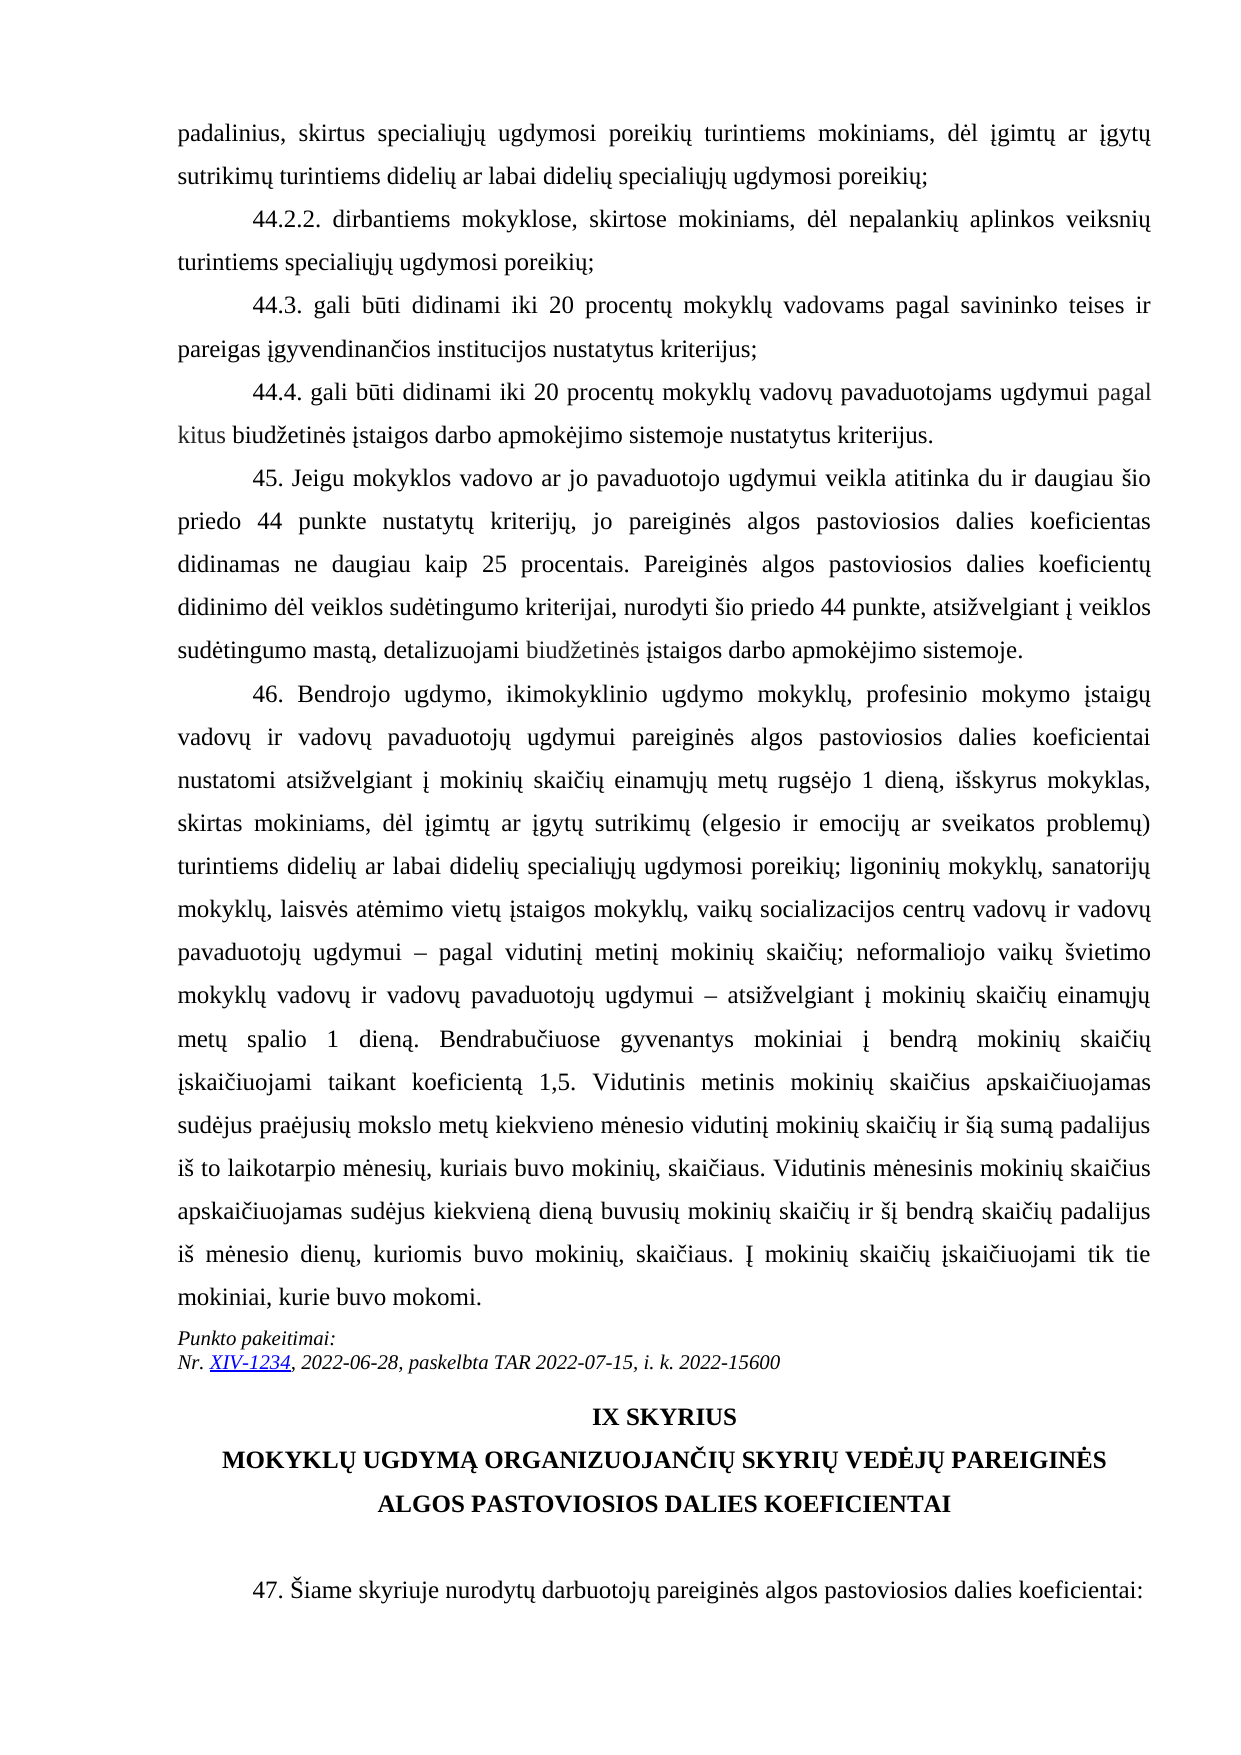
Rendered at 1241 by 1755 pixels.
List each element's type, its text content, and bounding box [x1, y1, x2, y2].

text padalinius, skirtus specialiųjų ugdymosi poreikių turintiems mokiniams, dėl įgimtų ar įgytų sutrikimų turintiems didelių ar labai didelių specialiųjų ugdymosi poreikių; [177, 118, 1152, 190]
text Punkto pakeitimai: [177, 1326, 1152, 1350]
text Nr. XIV-1234, 2022-06-28, paskelbta TAR 2022-07-15, i. k. 2022-15600 [177, 1350, 1152, 1374]
text 45. Jeigu mokyklos vadovo ar jo pavaduotojo ugdymui veikla atitinka du ir daugiau šio priedo 44 punkte nustatytų kriterijų, jo pareiginės algos pastoviosios dalies koeficientas didinamas ne daugiau kaip 25 procentais. Pareiginės algos pastoviosios dalies koeficientų didinimo dėl veiklos sudėtingumo kriterijai, nurodyti šio priedo 44 punkte, atsižvelgiant į veiklos sudėtingumo mastą, detalizuojami biudžetinės įstaigos darbo apmokėjimo sistemoje. [177, 463, 1152, 664]
text 44.3. gali būti didinami iki 20 procentų mokyklų vadovams pagal savininko teises ir pareigas įgyvendinančios institucijos nustatytus kriterijus; [177, 291, 1152, 362]
text MOKYKLŲ UGDYMĄ ORGANIZUOJANČIŲ SKYRIŲ VEDĖJŲ PAREIGINĖS ALGOS PASTOVIOSIOS DALIES KOEFICIENTAI [177, 1446, 1152, 1517]
text 46. Bendrojo ugdymo, ikimokyklinio ugdymo mokyklų, profesinio mokymo įstaigų vadovų ir vadovų pavaduotojų ugdymui pareiginės algos pastoviosios dalies koeficientai nustatomi atsižvelgiant į mokinių skaičių einamųjų metų rugsėjo 1 dieną, išskyrus mokyklas, skirtas mokiniams, dėl įgimtų ar įgytų sutrikimų (elgesio ir emocijų ar sveikatos problemų) turintiems didelių ar labai didelių specialiųjų ugdymosi poreikių; ligoninių mokyklų, sanatorijų mokyklų, laisvės atėmimo vietų įstaigos mokyklų, vaikų socializacijos centrų vadovų ir vadovų pavaduotojų ugdymui – pagal vidutinį metinį mokinių skaičių; neformaliojo vaikų švietimo mokyklų vadovų ir vadovų pavaduotojų ugdymui – atsižvelgiant į mokinių skaičių einamųjų metų spalio 1 dieną. Bendrabučiuose gyvenantys mokiniai į bendrą mokinių skaičių įskaičiuojami taikant koeficientą 1,5. Vidutinis metinis mokinių skaičius apskaičiuojamas sudėjus praėjusių mokslo metų kiekvieno mėnesio vidutinį mokinių skaičių ir šią sumą padalijus iš to laikotarpio mėnesių, kuriais buvo mokinių, skaičiaus. Vidutinis mėnesinis mokinių skaičius apskaičiuojamas sudėjus kiekvieną dieną buvusių mokinių skaičių ir šį bendrą skaičių padalijus iš mėnesio dienų, kuriomis buvo mokinių, skaičiaus. Į mokinių skaičių įskaičiuojami tik tie mokiniai, kurie buvo mokomi. [177, 679, 1152, 1311]
text 44.4. gali būti didinami iki 20 procentų mokyklų vadovų pavaduotojams ugdymui pagal kitus biudžetinės įstaigos darbo apmokėjimo sistemoje nustatytus kriterijus. [177, 377, 1152, 449]
text IX SKYRIUS [177, 1402, 1152, 1431]
text 47. Šiame skyriuje nurodytų darbuotojų pareiginės algos pastoviosios dalies koeficientai: [177, 1575, 1152, 1604]
text 44.2.2. dirbantiems mokyklose, skirtose mokiniams, dėl nepalankių aplinkos veiksnių turintiems specialiųjų ugdymosi poreikių; [177, 204, 1152, 276]
